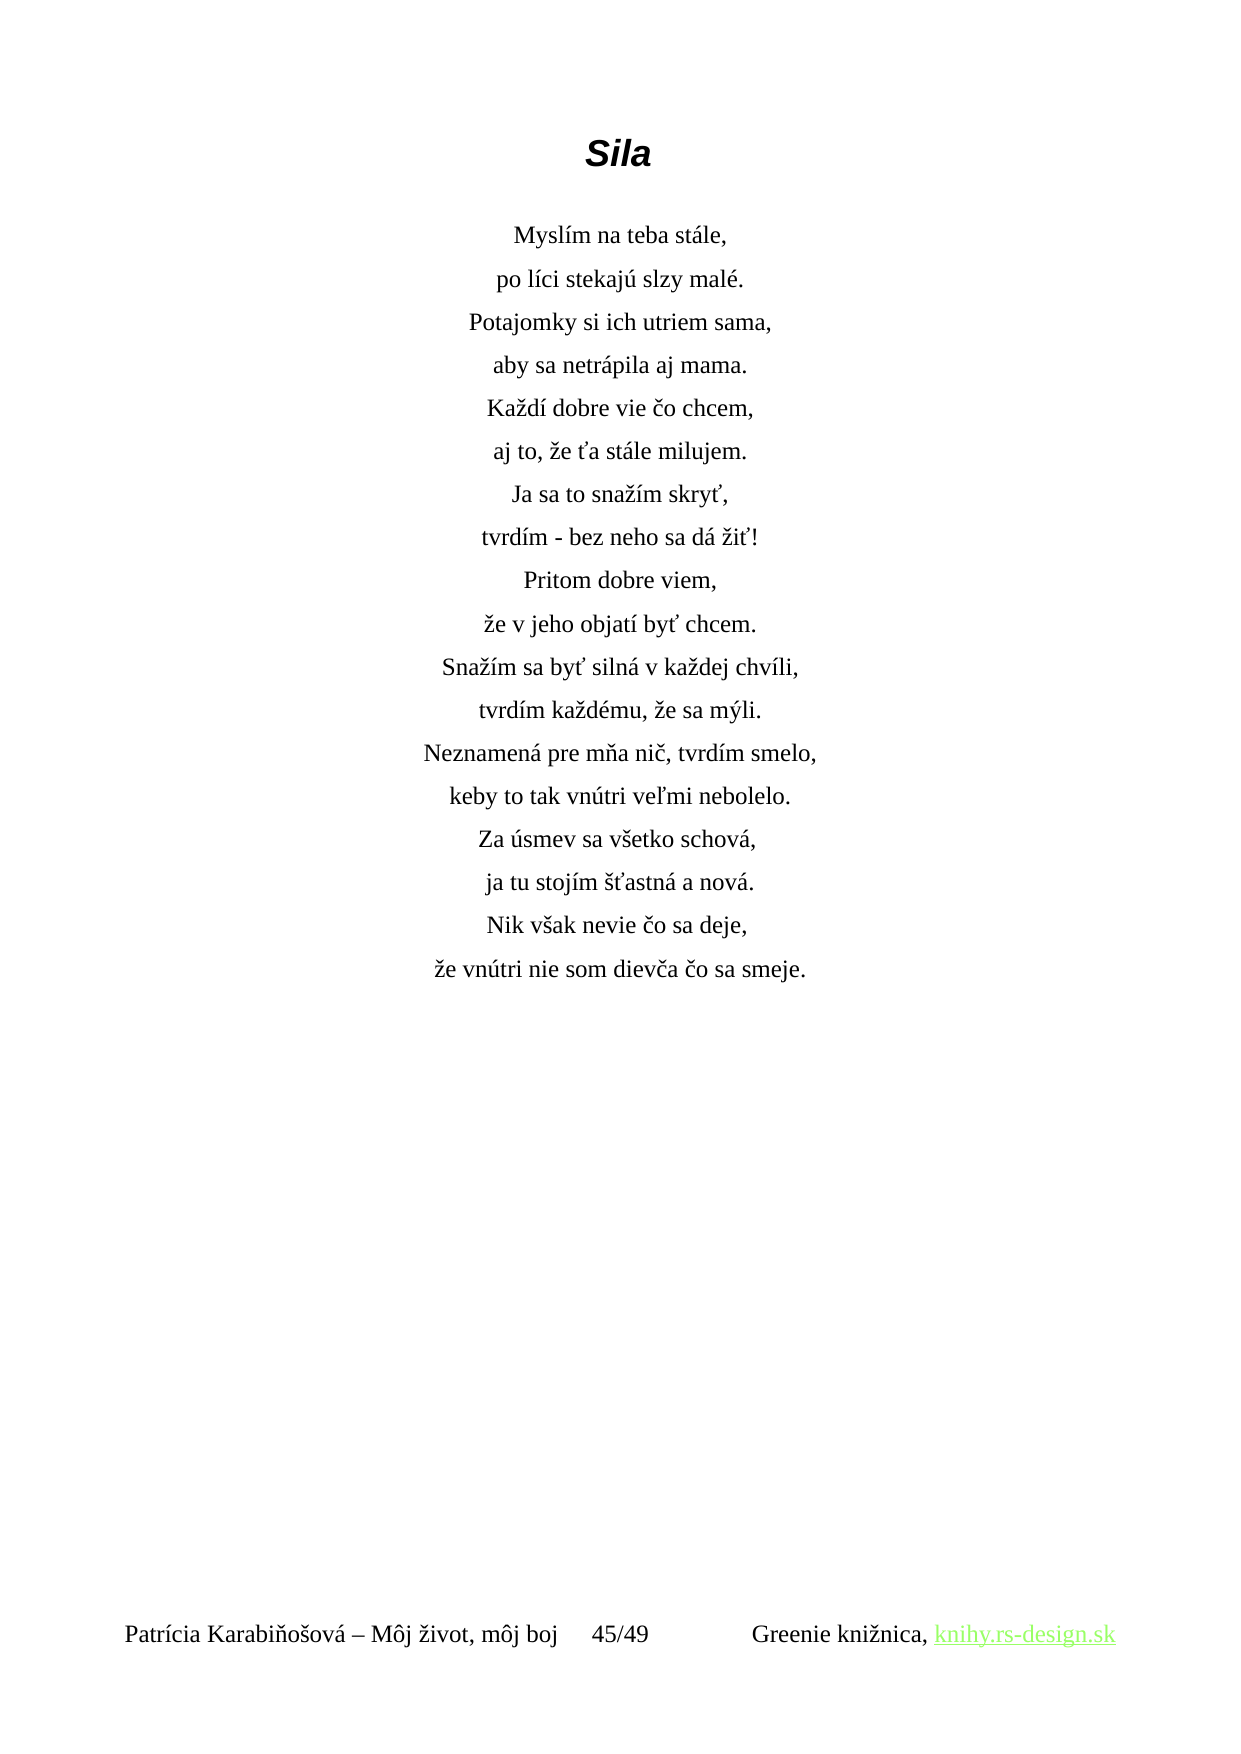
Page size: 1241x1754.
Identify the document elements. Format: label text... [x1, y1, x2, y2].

text keby to tak vnútri veľmi nebolelo. [106, 781, 1134, 810]
text Neznamená pre mňa nič, tvrdím smelo, [106, 738, 1134, 767]
text Potajomky si ich utriem sama, [106, 307, 1134, 336]
text že v jeho objatí byť chcem. [106, 609, 1134, 637]
text že vnútri nie som dievča čo sa smeje. [106, 954, 1134, 982]
text Za úsmev sa všetko schová, [106, 824, 1134, 853]
text Ja sa to snažím skryť, [106, 479, 1134, 508]
text Každí dobre vie čo chcem, [106, 393, 1134, 422]
subtitle Sila [106, 131, 1134, 174]
text aby sa netrápila aj mama. [106, 350, 1134, 379]
text ja tu stojím šťastná a nová. [106, 867, 1134, 896]
text Nik však nevie čo sa deje, [106, 911, 1134, 939]
text Snažím sa byť silná v každej chvíli, [106, 652, 1134, 681]
text po líci stekajú slzy malé. [106, 264, 1134, 292]
text Pritom dobre viem, [106, 566, 1134, 594]
text aj to, že ťa stále milujem. [106, 436, 1134, 465]
text Myslím na teba stále, [106, 221, 1134, 249]
text tvrdím - bez neho sa dá žiť! [106, 522, 1134, 551]
text tvrdím každému, že sa mýli. [106, 695, 1134, 724]
